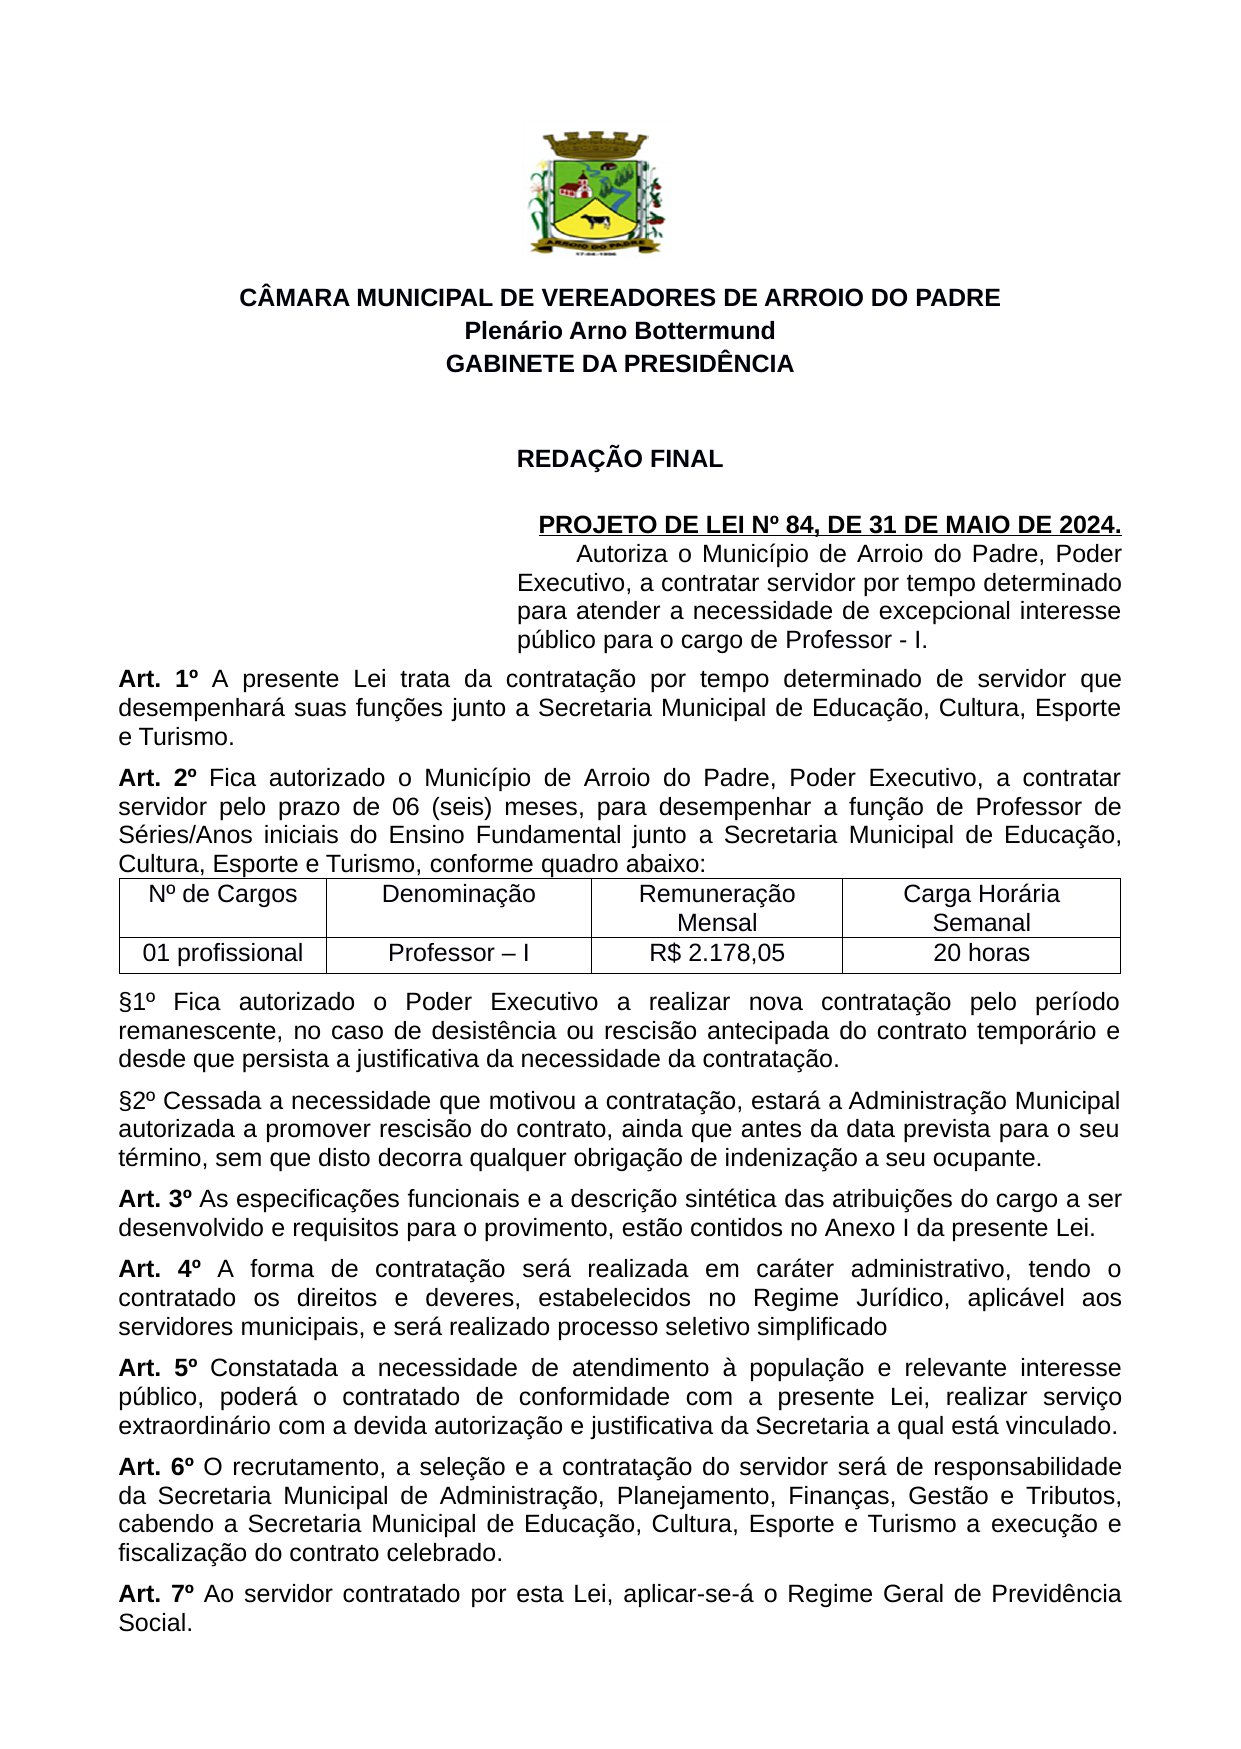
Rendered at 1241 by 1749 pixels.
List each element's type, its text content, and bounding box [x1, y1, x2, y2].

text Art. 5º Constatada a necessidade de atendimento à população e relevante interesse público, poderá o contratado de conformidade com a presente Lei, realizar serviço extraordinário com a devida autorização e justificativa da Secretaria a qual está vinculado. [118, 1353, 1122, 1439]
table_header Nº de Cargos [120, 879, 326, 937]
text §2º Cessada a necessidade que motivou a contratação, estará a Administração Municipal autorizada a promover rescisão do contrato, ainda que antes da data prevista para o seu término, sem que disto decorra qualquer obrigação de indenização a seu ocupante. [118, 1086, 1122, 1172]
table_header Denominação [327, 879, 591, 937]
text REDAÇÃO FINAL [118, 444, 1122, 473]
table_cell R$ 2.178,05 [592, 938, 842, 973]
table_cell 20 horas [843, 938, 1120, 973]
text §1º Fica autorizado o Poder Executivo a realizar nova contratação pelo período remanescente, no caso de desistência ou rescisão antecipada do contrato temporário e desde que persista a justificativa da necessidade da contratação. [118, 987, 1122, 1073]
text Art. 6º O recrutamento, a seleção e a contratação do servidor será de responsabilidade da Secretaria Municipal de Administração, Planejamento, Finanças, Gestão e Tributos, cabendo a Secretaria Municipal de Educação, Cultura, Esporte e Turismo a execução e fiscalização do contrato celebrado. [118, 1452, 1122, 1567]
table_header Carga Horária Semanal [843, 879, 1120, 937]
text Art. 2º Fica autorizado o Município de Arroio do Padre, Poder Executivo, a contratar servidor pelo prazo de 06 (seis) meses, para desempenhar a função de Professor de Séries/Anos iniciais do Ensino Fundamental junto a Secretaria Municipal de Educação, Cultura, Esporte e Turismo, conforme quadro abaixo: [118, 763, 1122, 878]
text Art. 1º A presente Lei trata da contratação por tempo determinado de servidor que desempenhará suas funções junto a Secretaria Municipal de Educação, Cultura, Esporte e Turismo. [118, 664, 1122, 751]
text Art. 4º A forma de contratação será realizada em caráter administrativo, tendo o contratado os direitos e deveres, estabelecidos no Regime Jurídico, aplicável aos servidores municipais, e será realizado processo seletivo simplificado [118, 1254, 1122, 1341]
text Art. 7º Ao servidor contratado por esta Lei, aplicar-se-á o Regime Geral de Previdência Social. [118, 1579, 1122, 1637]
table_cell 01 profissional [120, 938, 326, 973]
table_cell Professor – I [327, 938, 591, 973]
text Autoriza o Município de Arroio do Padre, Poder Executivo, a contratar servidor por tempo determinado para atender a necessidade de excepcional interesse público para o cargo de Professor - I. [517, 539, 1122, 654]
text PROJETO DE LEI Nº 84, DE 31 DE MAIO DE 2024. [118, 510, 1122, 539]
text Art. 3º As especificações funcionais e a descrição sintética das atribuições do cargo a ser desenvolvido e requisitos para o provimento, estão contidos no Anexo I da presente Lei. [118, 1184, 1122, 1242]
table_header Remuneração Mensal [592, 879, 842, 937]
